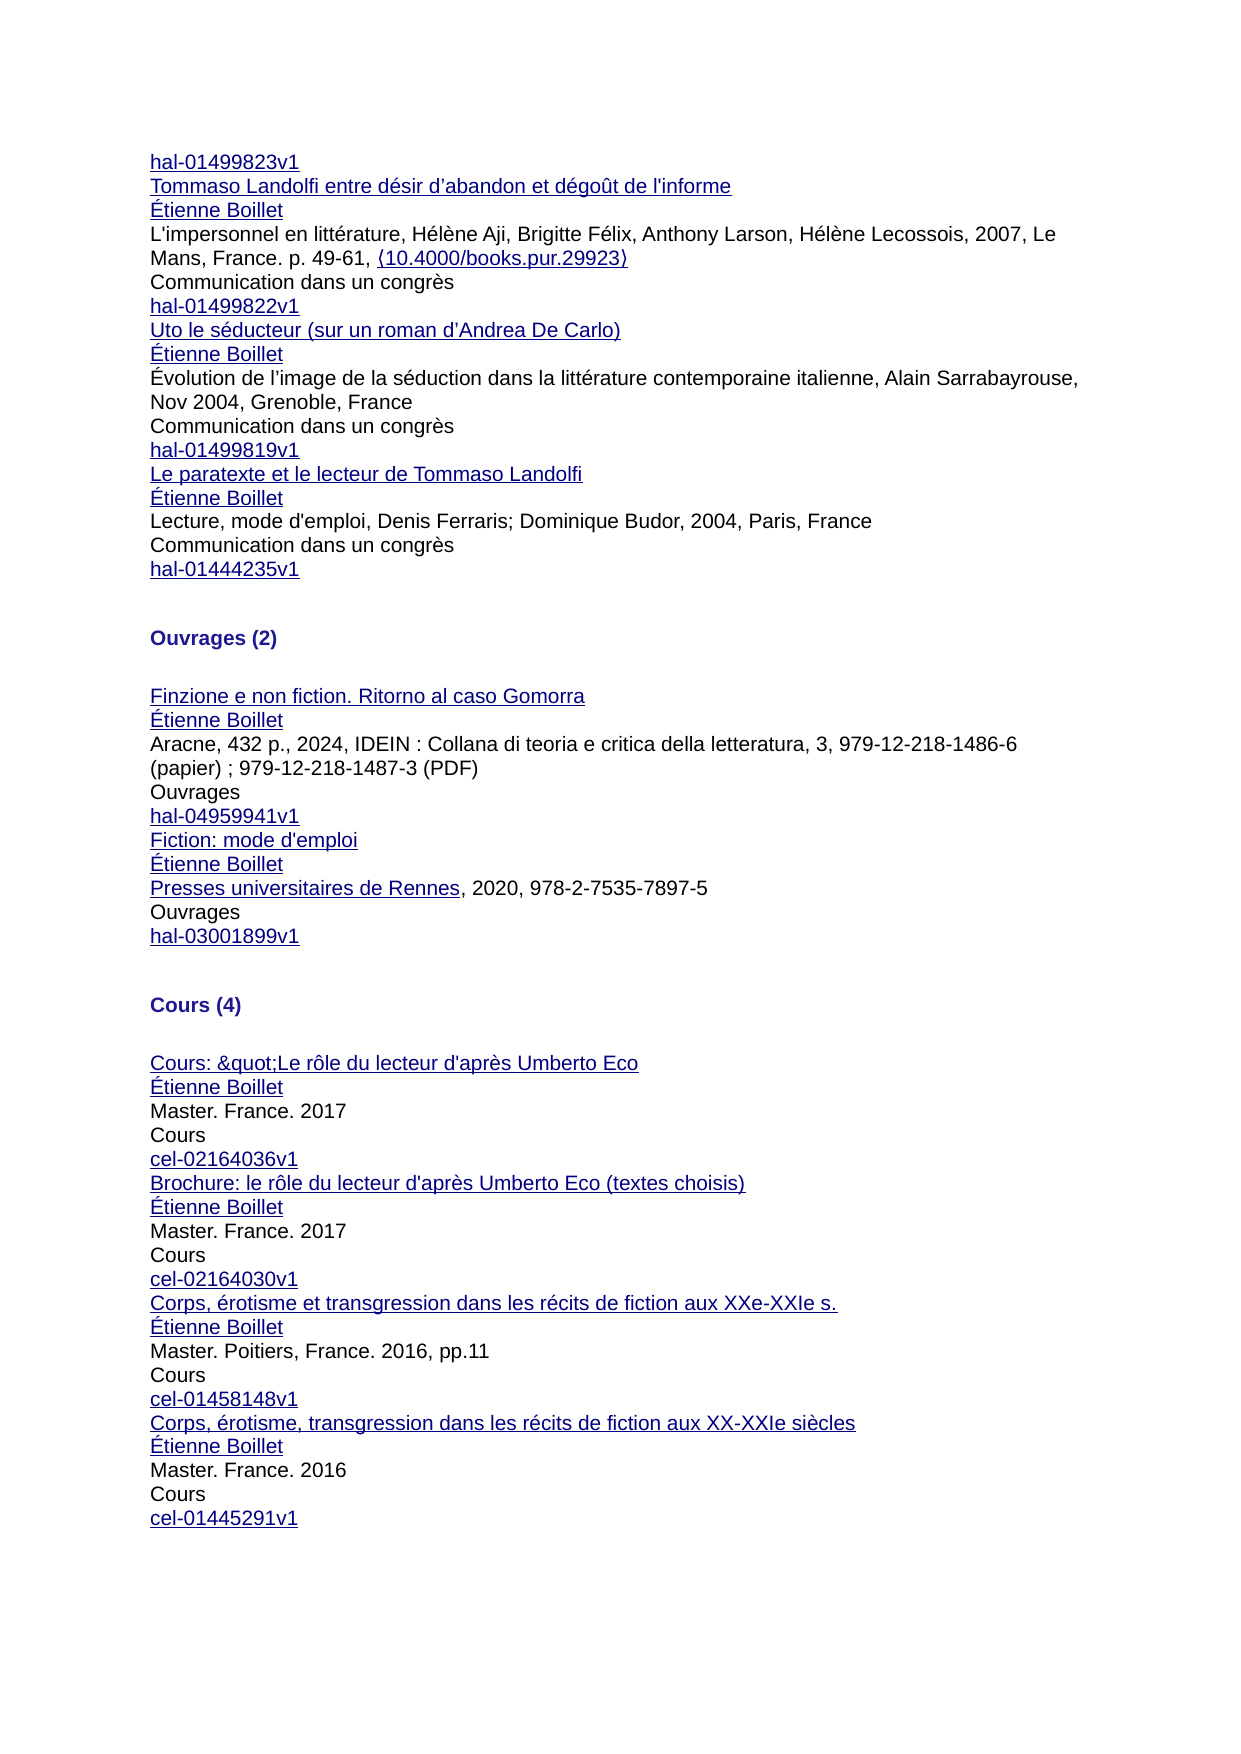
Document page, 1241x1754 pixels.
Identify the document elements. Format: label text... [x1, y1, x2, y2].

table_cell Brochure: le rôle du lecteur d'après Umberto Eco (textes choisis) Étienne Boillet Master. France. 2017 Cours cel-02164030v1 [150, 1171, 1090, 1291]
table_header Cours: &quot;Le rôle du lecteur d'après Umberto Eco Étienne Boillet Master. France. 2017 Cours cel-02164036v1 [150, 1051, 1090, 1171]
table_cell Fiction: mode d'emploi Étienne Boillet Presses universitaires de Rennes, 2020, 978-2-7535-7897-5 Ouvrages hal-03001899v1 [150, 828, 1090, 948]
table_header Finzione e non fiction. Ritorno al caso Gomorra Étienne Boillet Aracne, 432 p., 2024, IDEIN : Collana di teoria e critica della letteratura, 3, 979-12-218-1486-6 (papier) ; 979-12-218-1487-3 (PDF) Ouvrages hal-04959941v1 [150, 684, 1090, 828]
table_cell Le paratexte et le lecteur de Tommaso Landolfi Étienne Boillet Lecture, mode d'emploi, Denis Ferraris; Dominique Budor, 2004, Paris, France Communication dans un congrès hal-01444235v1 [150, 461, 1090, 581]
table_cell hal-01499823v1 [150, 150, 1090, 174]
table_cell Uto le séducteur (sur un roman d’Andrea De Carlo) Étienne Boillet Évolution de l’image de la séduction dans la littérature contemporaine italienne, Alain Sarrabayrouse, Nov 2004, Grenoble, France Communication dans un congrès hal-01499819v1 [150, 318, 1090, 461]
table_cell Corps, érotisme et transgression dans les récits de fiction aux XXe-XXIe s. Étienne Boillet Master. Poitiers, France. 2016, pp.11 Cours cel-01458148v1 [150, 1291, 1090, 1410]
subtitle Cours (4) [150, 993, 1090, 1017]
table_cell Tommaso Landolfi entre désir d’abandon et dégoût de l'informe Étienne Boillet L'impersonnel en littérature, Hélène Aji, Brigitte Félix, Anthony Larson, Hélène Lecossois, 2007, Le Mans, France. p. 49-61, ⟨10.4000/books.pur.29923⟩ Communication dans un congrès hal-01499822v1 [150, 174, 1090, 318]
subtitle Ouvrages (2) [150, 626, 1090, 650]
table_cell Corps, érotisme, transgression dans les récits de fiction aux XX-XXIe siècles Étienne Boillet Master. France. 2016 Cours cel-01445291v1 [150, 1410, 1090, 1530]
